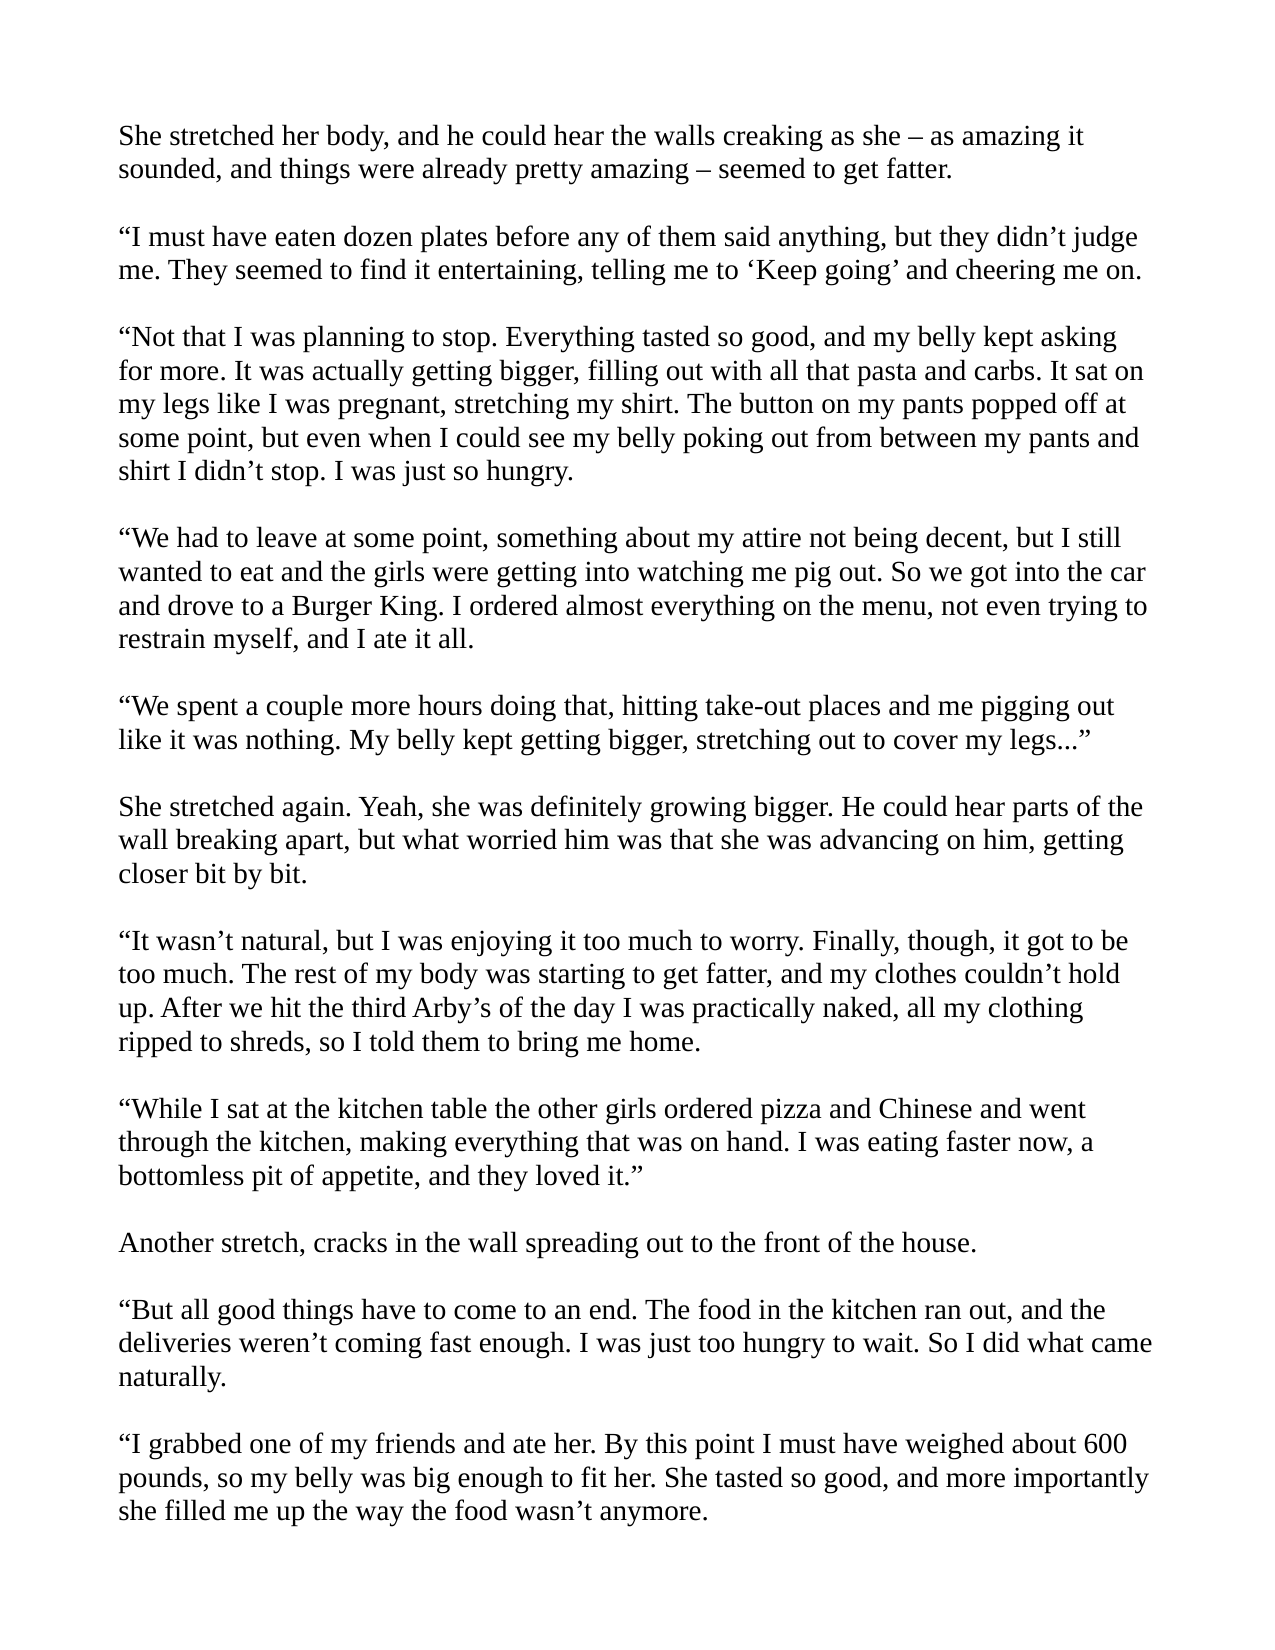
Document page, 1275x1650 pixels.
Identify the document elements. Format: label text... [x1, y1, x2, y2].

text “I grabbed one of my friends and ate her. By this point I must have weighed about 600 pounds, so my belly was big enough to fit her. She tasted so good, and more importantly she filled me up the way the food wasn’t anymore. [118, 1426, 1157, 1527]
text “While I sat at the kitchen table the other girls ordered pizza and Chinese and went through the kitchen, making everything that was on hand. I was eating faster now, a bottomless pit of appetite, and they loved it.” [118, 1091, 1157, 1191]
text “But all good things have to come to an end. The food in the kitchen ran out, and the deliveries weren’t coming fast enough. I was just too hungry to wait. So I did what came naturally. [118, 1292, 1157, 1393]
text She stretched again. Yeah, she was definitely growing bigger. He could hear parts of the wall breaking apart, but what worried him was that she was advancing on him, getting closer bit by bit. [118, 789, 1157, 889]
text She stretched her body, and he could hear the walls creaking as she – as amazing it sounded, and things were already pretty amazing – seemed to get fatter. [118, 118, 1157, 185]
text Another stretch, cracks in the wall spreading out to the front of the house. [118, 1225, 1157, 1258]
text “It wasn’t natural, but I was enjoying it too much to worry. Finally, though, it got to be too much. The rest of my body was starting to get fatter, and my clothes couldn’t hold up. After we hit the third Arby’s of the day I was practically naked, all my clothing ripped to shreds, so I told them to bring me home. [118, 923, 1157, 1057]
text “We had to leave at some point, something about my attire not being decent, but I still wanted to eat and the girls were getting into watching me pig out. So we got into the car and drove to a Burger King. I ordered almost everything on the menu, not even trying to restrain myself, and I ate it all. [118, 521, 1157, 655]
text “Not that I was planning to stop. Everything tasted so good, and my belly kept asking for more. It was actually getting bigger, filling out with all that pasta and carbs. It sat on my legs like I was pregnant, stretching my shirt. The button on my pants popped off at some point, but even when I could see my belly poking out from between my pants and shirt I didn’t stop. I was just so hungry. [118, 319, 1157, 487]
text “We spent a couple more hours doing that, hitting take-out places and me pigging out like it was nothing. My belly kept getting bigger, stretching out to cover my legs...” [118, 688, 1157, 755]
text “I must have eaten dozen plates before any of them said anything, but they didn’t judge me. They seemed to find it entertaining, telling me to ‘Keep going’ and cheering me on. [118, 219, 1157, 286]
